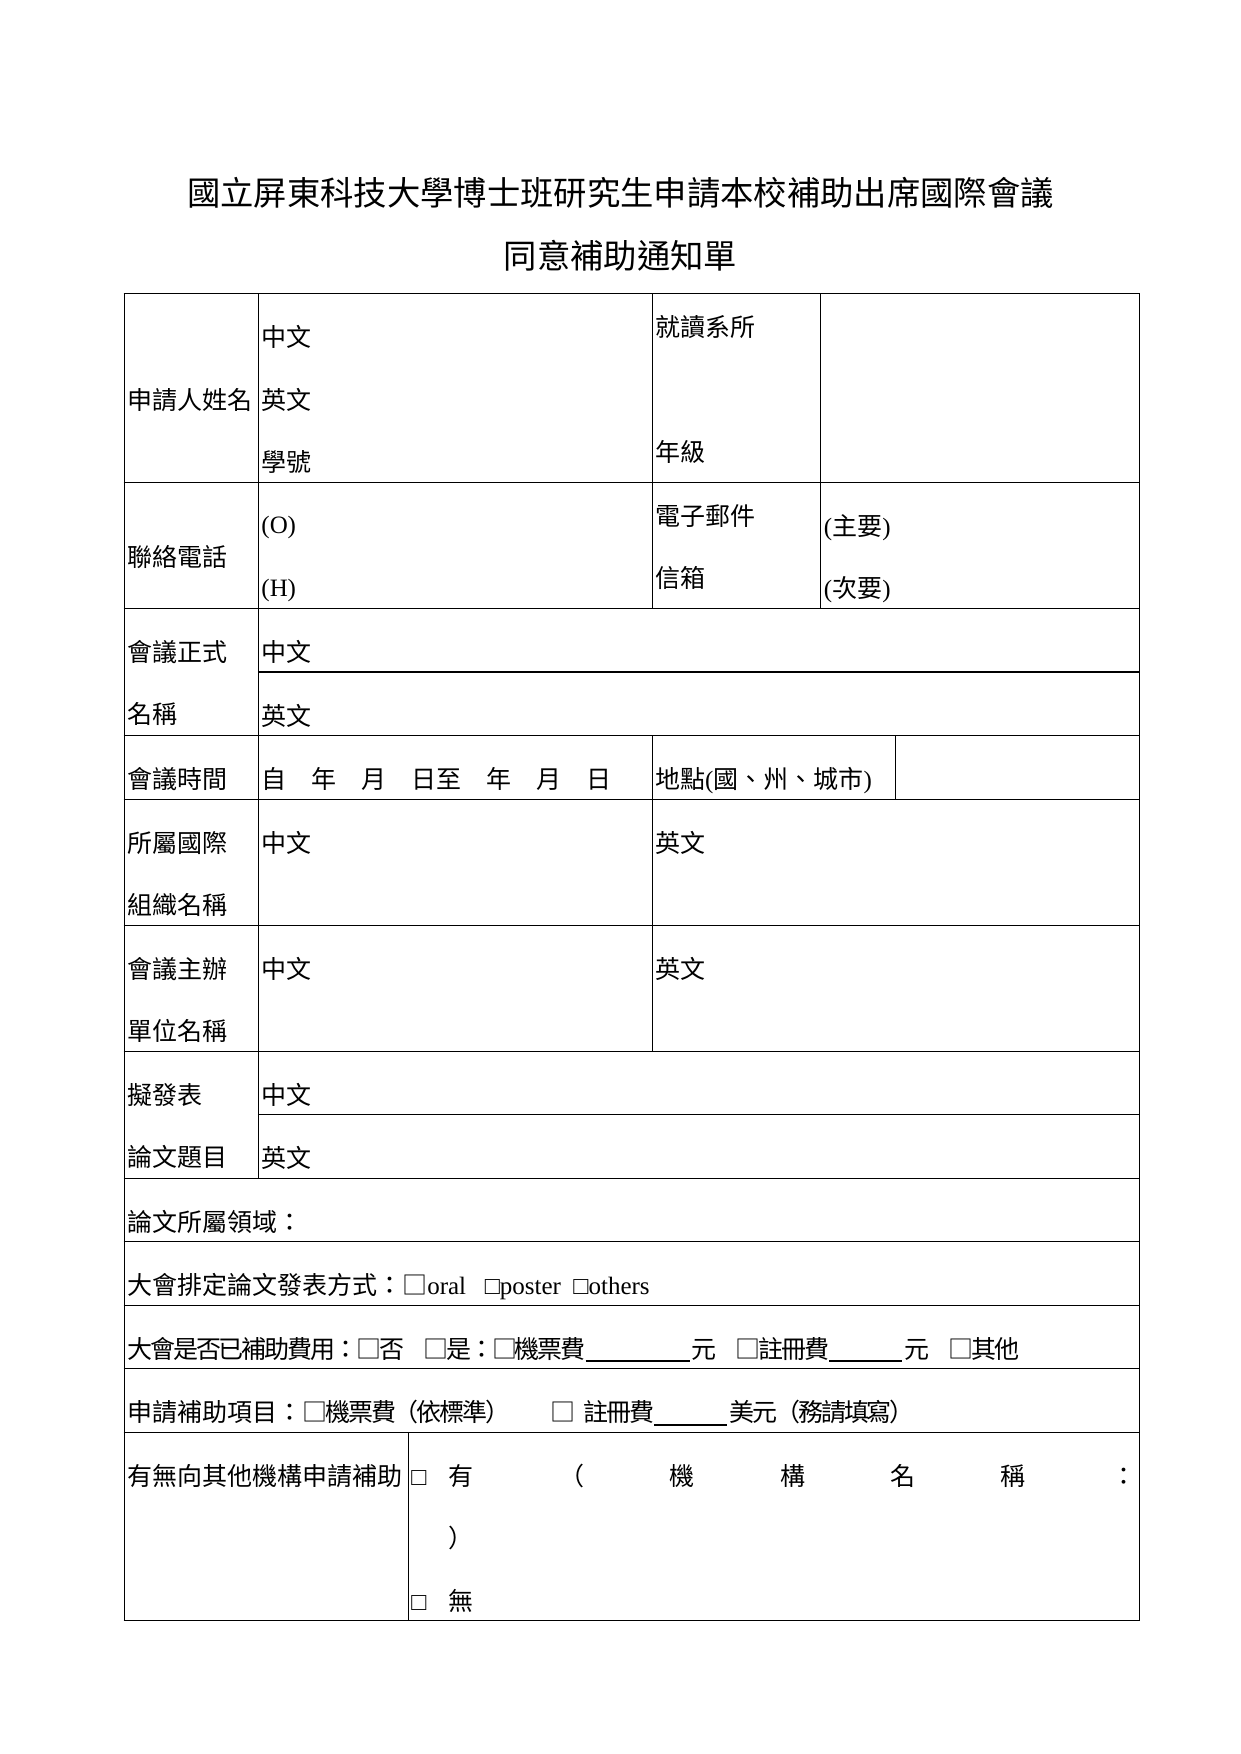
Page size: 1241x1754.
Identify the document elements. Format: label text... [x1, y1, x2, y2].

table_cell 有無向其他機構申請補助 [125, 1433, 408, 1620]
table_cell 會議主辦 單位名稱 [125, 926, 258, 1051]
table_cell 擬發表 論文題目 [125, 1052, 258, 1178]
table_header 中文 英文 學號 [259, 294, 652, 482]
table_header 就讀系所 年級 [653, 294, 820, 482]
table_cell 大會排定論文發表方式：□oral □poster □others [125, 1242, 1139, 1305]
table_cell 地點(國、州、城市) [653, 736, 895, 798]
table_cell 英文 [653, 926, 1139, 1051]
table_header 申請人姓名 [125, 294, 258, 482]
table_cell 會議正式 名稱 [125, 609, 258, 735]
table_cell 中文 [259, 609, 1139, 671]
table_cell 英文 [653, 800, 1139, 924]
text 國立屏東科技大學博士班研究生申請本校補助出席國際會議 [124, 149, 1116, 212]
table_cell 會議時間 [125, 736, 258, 798]
table_cell 中文 [259, 800, 652, 924]
table_cell [896, 736, 1139, 798]
table_cell 申請補助項目：□機票費（依標準） □ 註冊費 美元（務請填寫） [125, 1369, 1139, 1432]
table_cell 聯絡電話 [125, 483, 258, 608]
table_cell 論文所屬領域： [125, 1179, 1139, 1241]
table_cell 英文 [259, 1115, 1139, 1178]
table_cell 大會是否已補助費用：□否 □是：□機票費 元 □註冊費 元 □其他 [125, 1306, 1139, 1368]
table_cell 自 年 月 日至 年 月 日 [259, 736, 652, 798]
table_cell 電子郵件 信箱 [653, 483, 820, 608]
table_cell 有（機構名稱： ） 無 [409, 1433, 1139, 1620]
table_cell (O) (H) [259, 483, 652, 608]
table_cell 中文 [259, 1052, 1139, 1114]
table_header [821, 294, 1139, 482]
table_cell 英文 [259, 673, 1139, 735]
table_cell 中文 [259, 926, 652, 1051]
table_cell 所屬國際 組織名稱 [125, 800, 258, 924]
text 同意補助通知單 [124, 212, 1116, 274]
table_cell (主要) (次要) [821, 483, 1139, 608]
